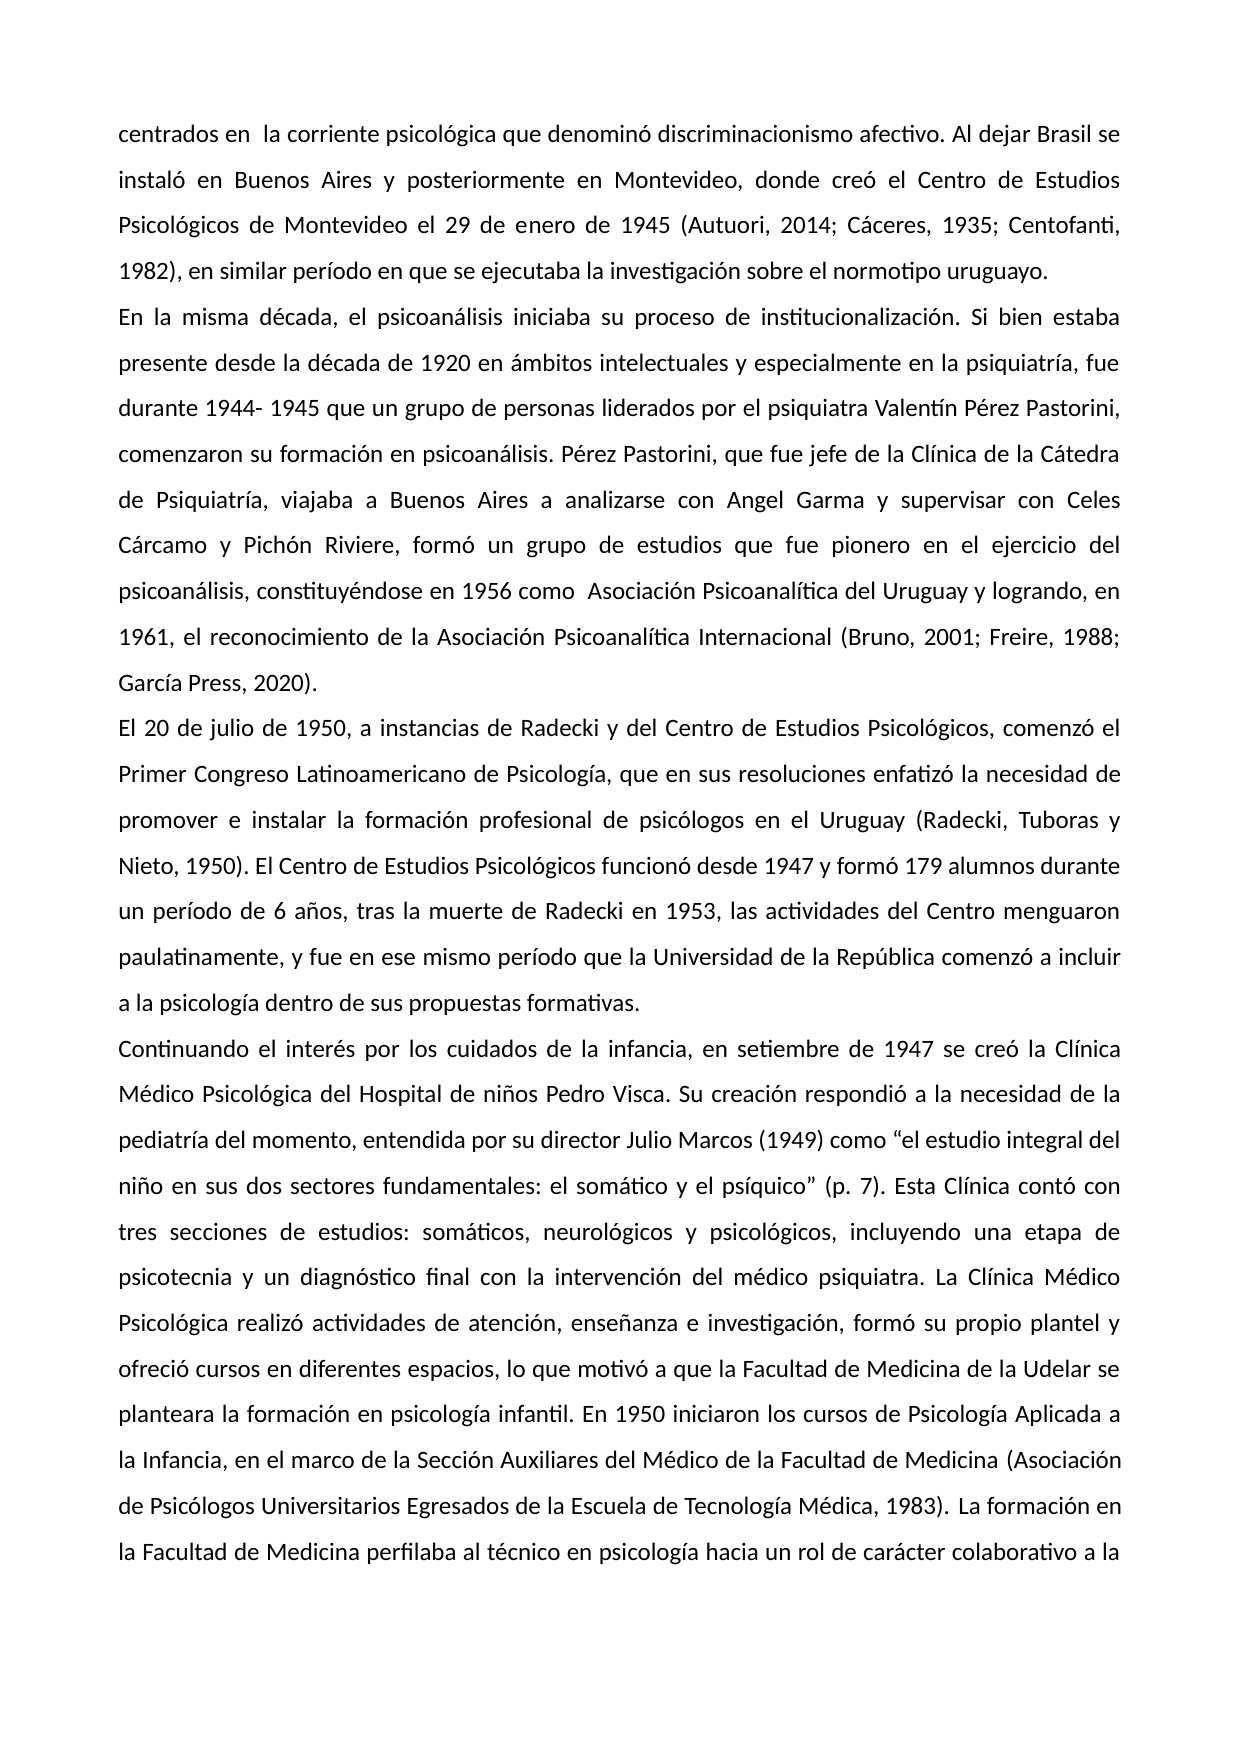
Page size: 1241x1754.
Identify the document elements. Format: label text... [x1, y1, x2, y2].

text El 20 de julio de 1950, a instancias de Radecki y del Centro de Estudios Psicológicos, comenzó el Primer Congreso Latinoamericano de Psicología, que en sus resoluciones enfatizó la necesidad de promover e instalar la formación profesional de psicólogos en el Uruguay (Radecki, Tuboras y Nieto, 1950). El Centro de Estudios Psicológicos funcionó desde 1947 y formó 179 alumnos durante un período de 6 años, tras la muerte de Radecki en 1953, las actividades del Centro menguaron paulatinamente, y fue en ese mismo período que la Universidad de la República comenzó a incluir a la psicología dentro de sus propuestas formativas. [118, 713, 1122, 1017]
text En la misma década, el psicoanálisis iniciaba su proceso de institucionalización. Si bien estaba presente desde la década de 1920 en ámbitos intelectuales y especialmente en la psiquiatría, fue durante 1944- 1945 que un grupo de personas liderados por el psiquiatra Valentín Pérez Pastorini, comenzaron su formación en psicoanálisis. Pérez Pastorini, que fue jefe de la Clínica de la Cátedra de Psiquiatría, viajaba a Buenos Aires a analizarse con Angel Garma y supervisar con Celes Cárcamo y Pichón Riviere, formó un grupo de estudios que fue pionero en el ejercicio del psicoanálisis, constituyéndose en 1956 como Asociación Psicoanalítica del Uruguay y logrando, en 1961, el reconocimiento de la Asociación Psicoanalítica Internacional (Bruno, 2001; Freire, 1988; García Press, 2020). [118, 301, 1122, 697]
text Continuando el interés por los cuidados de la infancia, en setiembre de 1947 se creó la Clínica Médico Psicológica del Hospital de niños Pedro Visca. Su creación respondió a la necesidad de la pediatría del momento, entendida por su director Julio Marcos (1949) como “el estudio integral del niño en sus dos sectores fundamentales: el somático y el psíquico” (p. 7). Esta Clínica contó con tres secciones de estudios: somáticos, neurológicos y psicológicos, incluyendo una etapa de psicotecnia y un diagnóstico final con la intervención del médico psiquiatra. La Clínica Médico Psicológica realizó actividades de atención, enseñanza e investigación, formó su propio plantel y ofreció cursos en diferentes espacios, lo que motivó a que la Facultad de Medicina de la Udelar se planteara la formación en psicología infantil. En 1950 iniciaron los cursos de Psicología Aplicada a la Infancia, en el marco de la Sección Auxiliares del Médico de la Facultad de Medicina (Asociación de Psicólogos Universitarios Egresados de la Escuela de Tecnología Médica, 1983). La formación en la Facultad de Medicina perfilaba al técnico en psicología hacia un rol de carácter colaborativo a la [118, 1033, 1122, 1566]
text centrados en la corriente psicológica que denominó discriminacionismo afectivo. Al dejar Brasil se instaló en Buenos Aires y posteriormente en Montevideo, donde creó el Centro de Estudios Psicológicos de Montevideo el 29 de enero de 1945 (Autuori, 2014; Cáceres, 1935; Centofanti, 1982), en similar período en que se ejecutaba la investigación sobre el normotipo uruguayo. [118, 118, 1122, 286]
